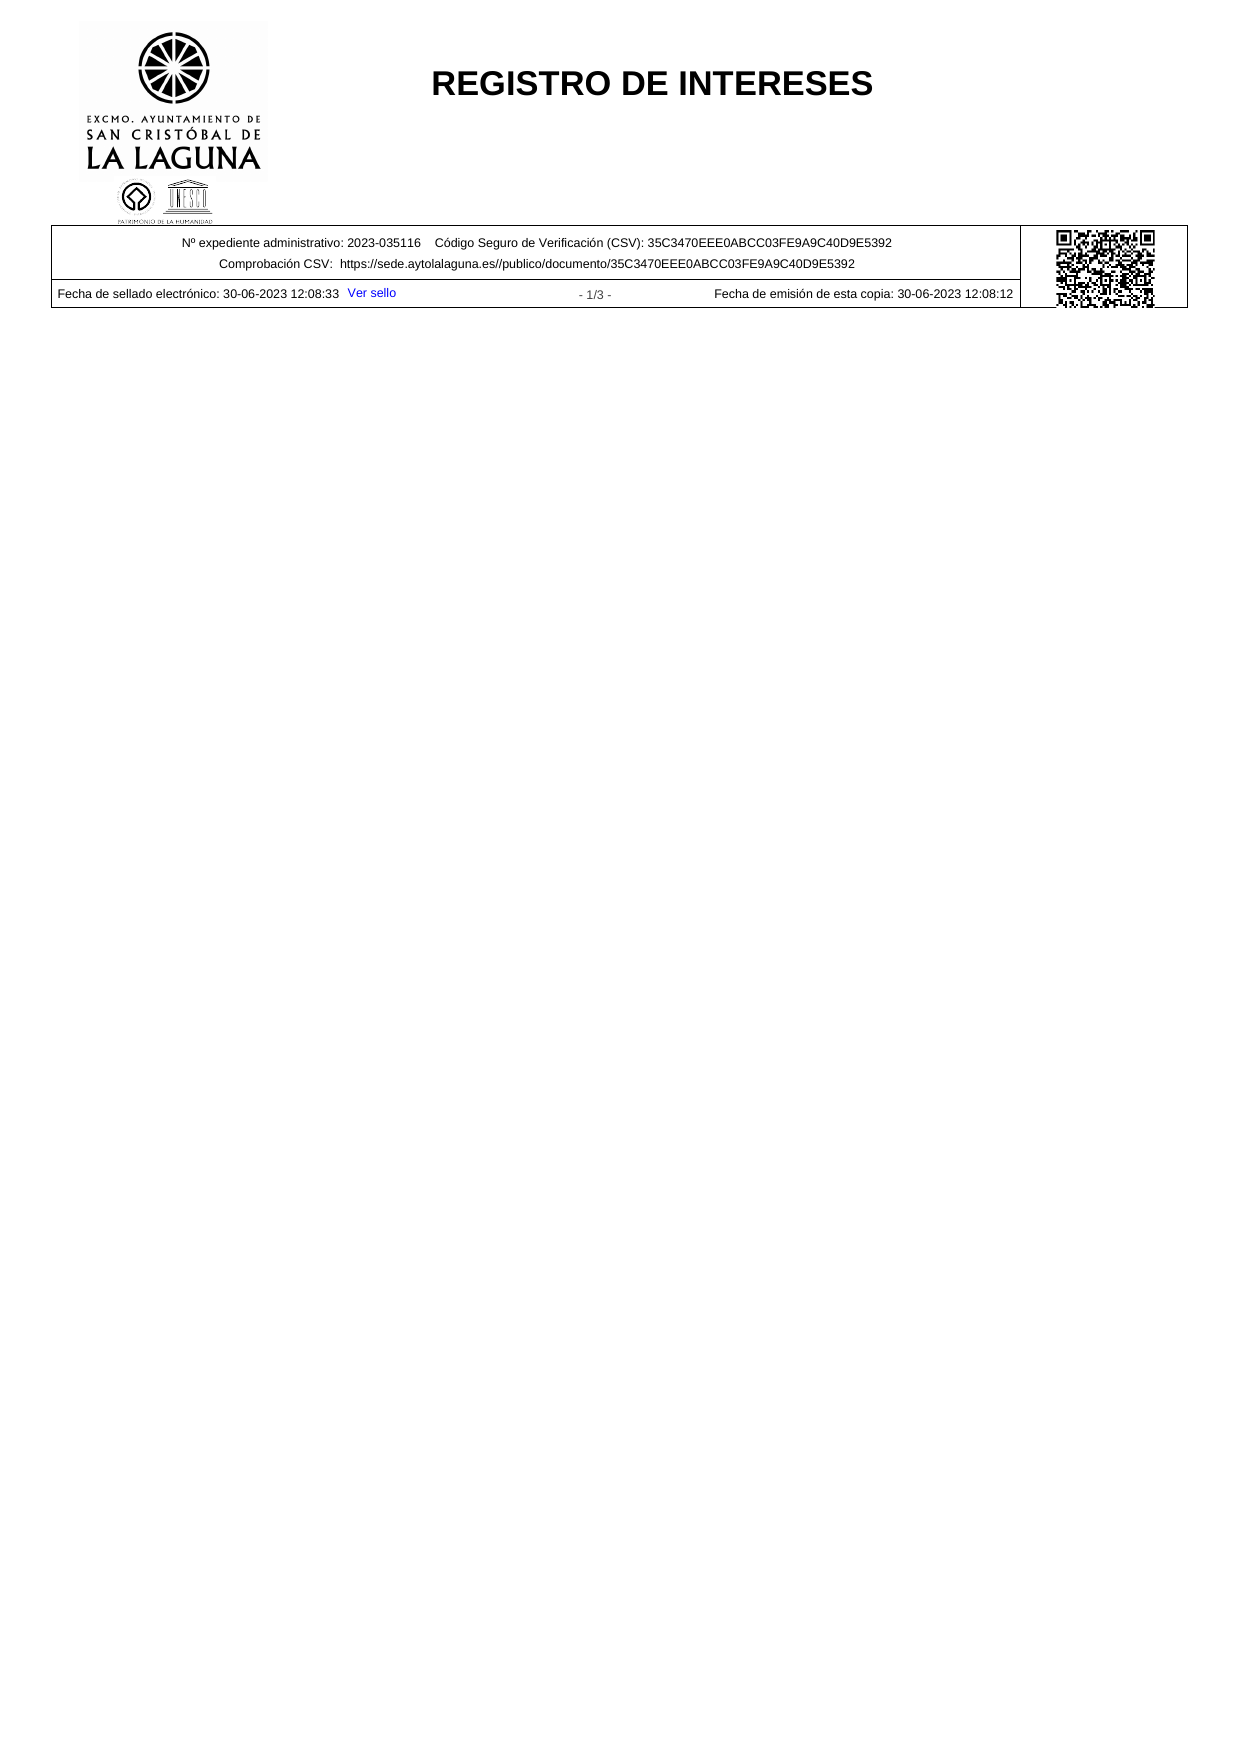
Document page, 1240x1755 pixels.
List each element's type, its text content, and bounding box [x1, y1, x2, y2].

table_header [1021, 226, 1187, 307]
table_cell Nº expediente administrativo: 2023-035116 Código Seguro de Verificación (CSV): 35C3470EEE0ABCC03FE9A9C40D9E5392 Comprobación CSV: https://sede.aytolalaguna.es//publico/documento/35C3470EEE0ABCC03FE9A9C40D9E5392 [52, 226, 1020, 279]
table_cell Fecha de sellado electrónico: 30-06-2023 12:08:33 Ver sello - 1/3 - Fecha de emisión de esta copia: 30-06-2023 12:08:12 [52, 280, 1020, 307]
